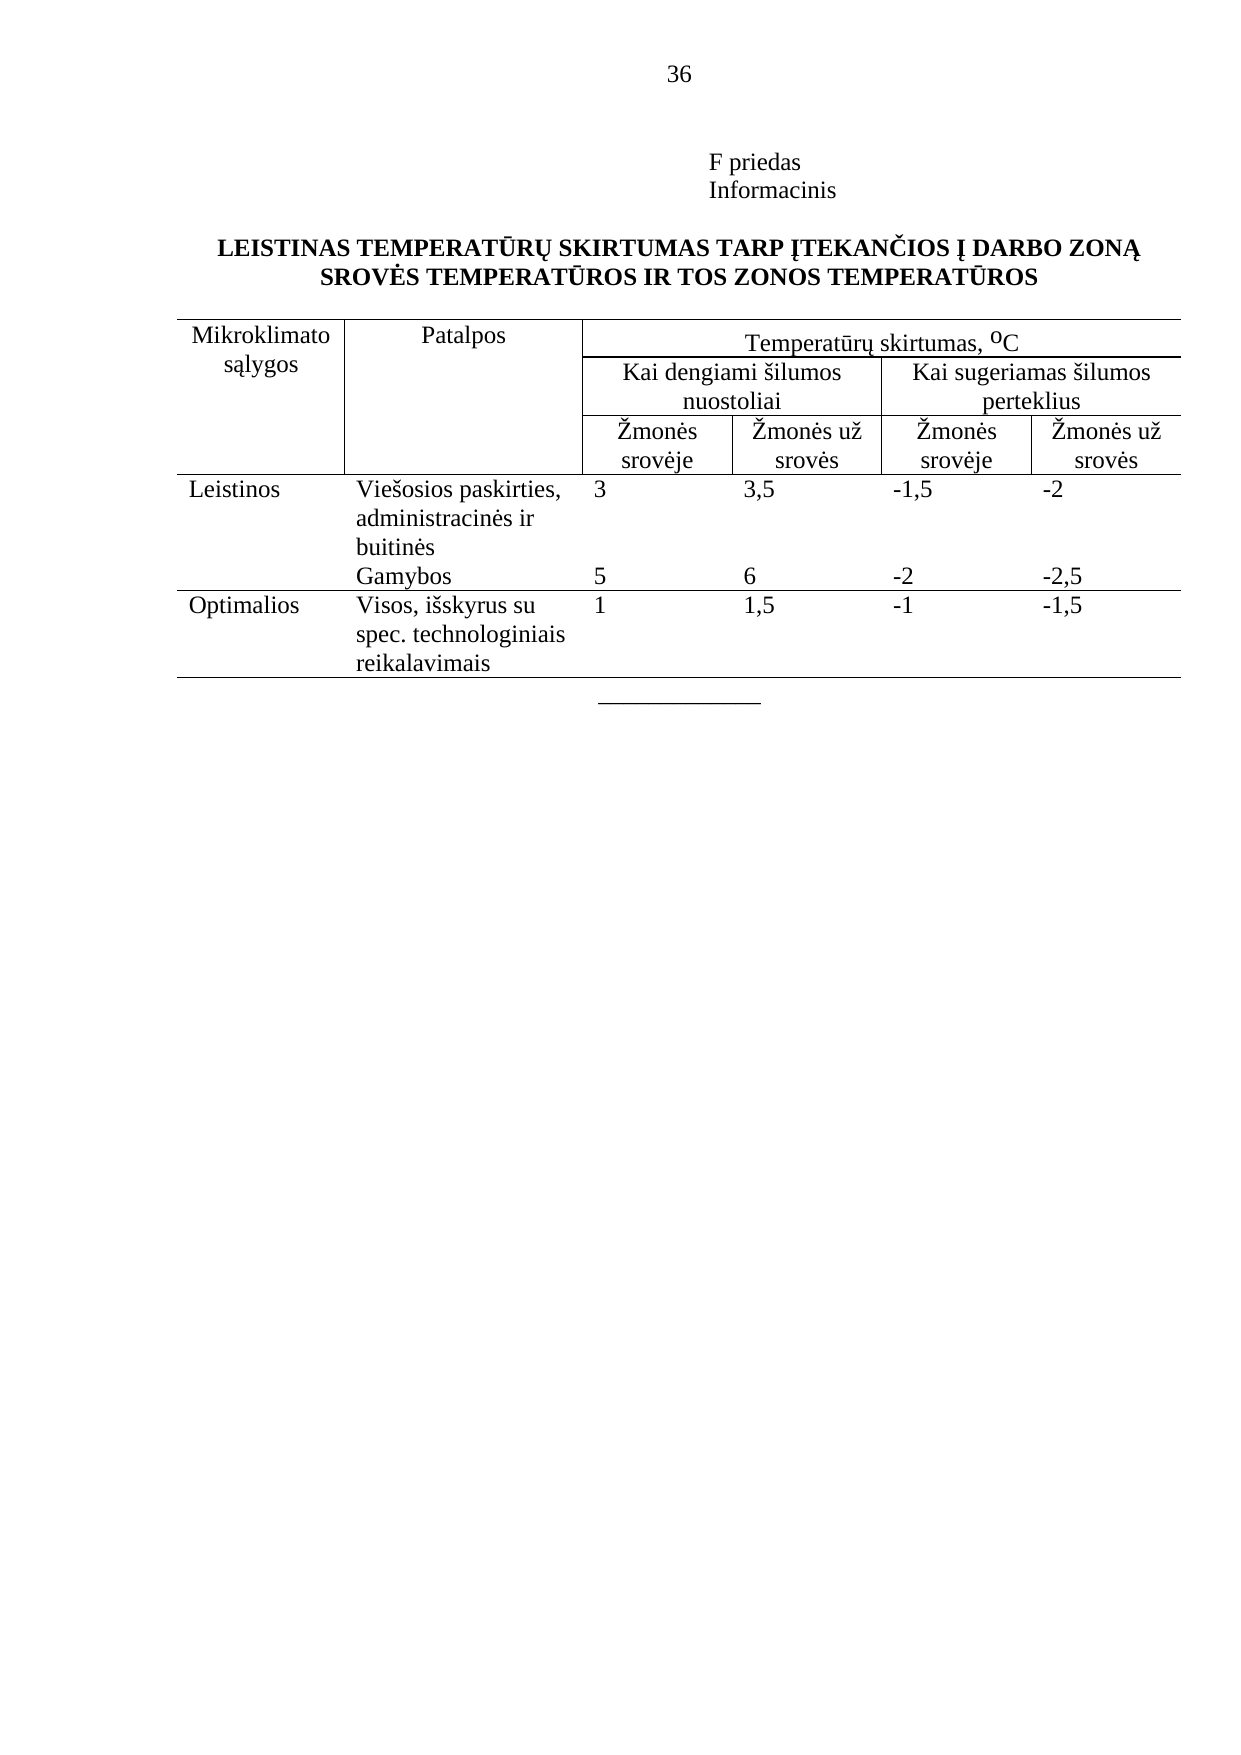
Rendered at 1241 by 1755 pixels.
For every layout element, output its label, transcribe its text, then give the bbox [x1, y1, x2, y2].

table_cell Žmonės už srovės [1032, 416, 1181, 473]
table_header Patalpos [345, 320, 582, 473]
table_cell -2 [1031, 475, 1181, 561]
table_cell Optimalios [177, 591, 344, 677]
table_cell -1,5 [1031, 591, 1181, 677]
table_cell -1 [882, 591, 1031, 677]
table_header Temperatūrų skirtumas, oC [583, 320, 1181, 356]
table_cell Viešosios paskirties, administracinės ir buitinės [345, 475, 582, 561]
table_cell -2 [882, 561, 1031, 589]
table_cell Kai dengiami šilumos nuostoliai [583, 358, 881, 415]
table_cell [177, 561, 344, 589]
table_cell -1,5 [882, 475, 1031, 561]
table_cell Žmonės srovėje [882, 416, 1031, 473]
table_cell Žmonės srovėje [583, 416, 732, 473]
table_cell 1 [582, 591, 732, 677]
text Informacinis [177, 176, 1181, 204]
table_cell 5 [582, 561, 732, 589]
table_cell 3,5 [732, 475, 882, 561]
text F priedas [177, 147, 1181, 176]
table_cell Žmonės už srovės [733, 416, 881, 473]
table_cell 3 [582, 475, 732, 561]
text srovės temperatūros ir tos zonos temperatūros [177, 262, 1181, 291]
text Leistinas temperatūrų skirtumas tarp įtekančios į darbo zoną [177, 233, 1181, 262]
table_cell 6 [732, 561, 882, 589]
table_cell -2,5 [1031, 561, 1181, 589]
table_cell Visos, išskyrus su spec. technologiniais reikalavimais [345, 591, 582, 677]
table_cell 1,5 [732, 591, 882, 677]
table_header Mikroklimato sąlygos [177, 320, 344, 473]
table_cell Kai sugeriamas šilumos perteklius [882, 358, 1181, 415]
table_cell Leistinos [177, 475, 344, 561]
text _____________ [177, 678, 1181, 707]
table_cell Gamybos [345, 561, 582, 589]
